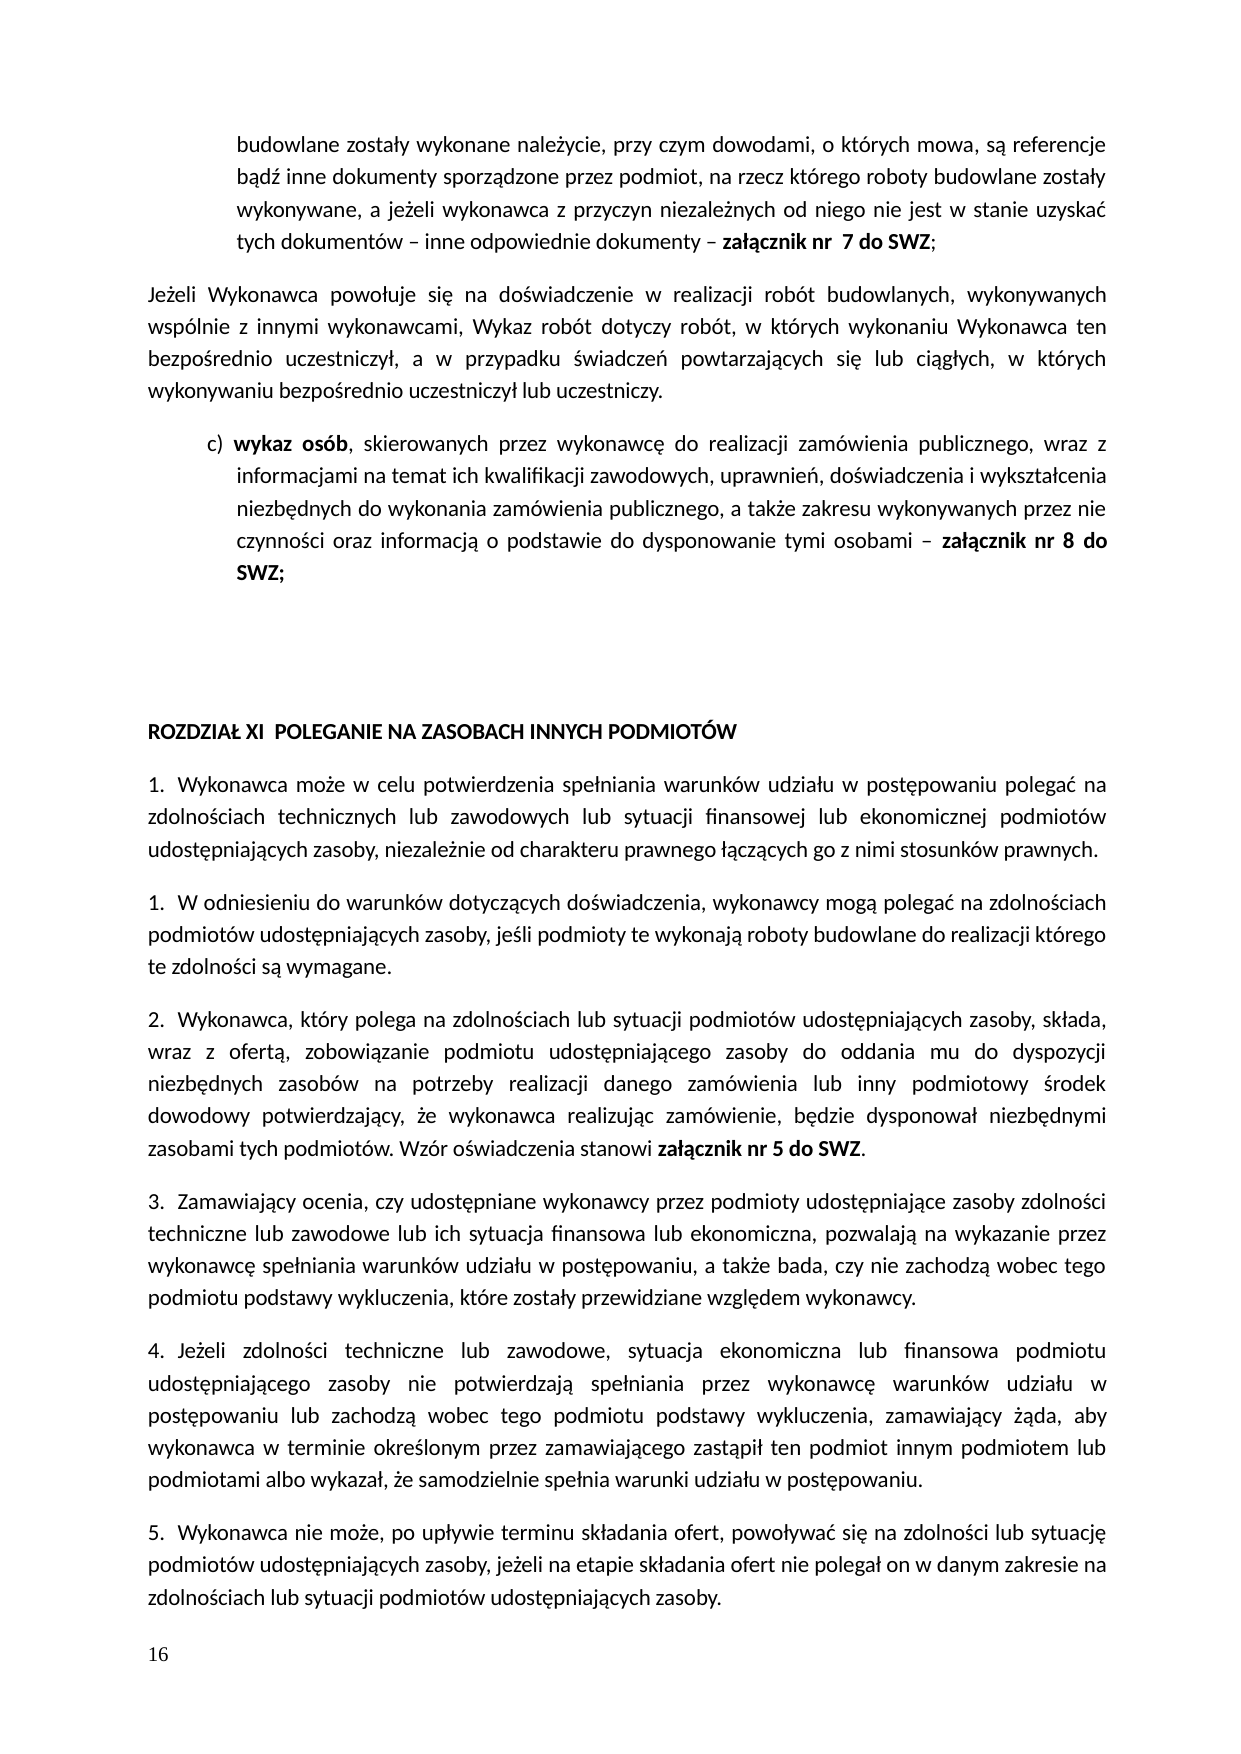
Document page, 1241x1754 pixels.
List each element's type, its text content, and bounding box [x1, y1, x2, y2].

list ROZDZIAŁ XI POLEGANIE NA ZASOBACH INNYCH PODMIOTÓW [148, 717, 1107, 745]
list Wykonawca może w celu potwierdzenia spełniania warunków udziału w postępowaniu polegać na zdolnościach technicznych lub zawodowych lub sytuacji finansowej lub ekonomicznej podmiotów udostępniających zasoby, niezależnie od charakteru prawnego łączących go z nimi stosunków prawnych. [148, 770, 1107, 863]
list W odniesieniu do warunków dotyczących doświadczenia, wykonawcy mogą polegać na zdolnościach podmiotów udostępniających zasoby, jeśli podmioty te wykonają roboty budowlane do realizacji którego te zdolności są wymagane. [148, 888, 1107, 980]
list budowlane zostały wykonane należycie, przy czym dowodami, o których mowa, są referencje bądź inne dokumenty sporządzone przez podmiot, na rzecz którego roboty budowlane zostały wykonywane, a jeżeli wykonawca z przyczyn niezależnych od niego nie jest w stanie uzyskać tych dokumentów – inne odpowiednie dokumenty – załącznik nr 7 do SWZ; [207, 130, 1107, 255]
list Zamawiający ocenia, czy udostępniane wykonawcy przez podmioty udostępniające zasoby zdolności techniczne lub zawodowe lub ich sytuacja finansowa lub ekonomiczna, pozwalają na wykazanie przez wykonawcę spełniania warunków udziału w postępowaniu, a także bada, czy nie zachodzą wobec tego podmiotu podstawy wykluczenia, które zostały przewidziane względem wykonawcy. [148, 1187, 1107, 1311]
list Wykonawca nie może, po upływie terminu składania ofert, powoływać się na zdolności lub sytuację podmiotów udostępniających zasoby, jeżeli na etapie składania ofert nie polegał on w danym zakresie na zdolnościach lub sytuacji podmiotów udostępniających zasoby. [148, 1518, 1107, 1611]
list Jeżeli zdolności techniczne lub zawodowe, sytuacja ekonomiczna lub finansowa podmiotu udostępniającego zasoby nie potwierdzają spełniania przez wykonawcę warunków udziału w postępowaniu lub zachodzą wobec tego podmiotu podstawy wykluczenia, zamawiający żąda, aby wykonawca w terminie określonym przez zamawiającego zastąpił ten podmiot innym podmiotem lub podmiotami albo wykazał, że samodzielnie spełnia warunki udziału w postępowaniu. [148, 1336, 1107, 1493]
list Jeżeli Wykonawca powołuje się na doświadczenie w realizacji robót budowlanych, wykonywanych wspólnie z innymi wykonawcami, Wykaz robót dotyczy robót, w których wykonaniu Wykonawca ten bezpośrednio uczestniczył, a w przypadku świadczeń powtarzających się lub ciągłych, w których wykonywaniu bezpośrednio uczestniczył lub uczestniczy. [148, 280, 1107, 404]
list Wykonawca, który polega na zdolnościach lub sytuacji podmiotów udostępniających zasoby, składa, wraz z ofertą, zobowiązanie podmiotu udostępniającego zasoby do oddania mu do dyspozycji niezbędnych zasobów na potrzeby realizacji danego zamówienia lub inny podmiotowy środek dowodowy potwierdzający, że wykonawca realizując zamówienie, będzie dysponował niezbędnymi zasobami tych podmiotów. Wzór oświadczenia stanowi załącznik nr 5 do SWZ. [148, 1005, 1107, 1162]
list c) wykaz osób, skierowanych przez wykonawcę do realizacji zamówienia publicznego, wraz z informacjami na temat ich kwalifikacji zawodowych, uprawnień, doświadczenia i wykształcenia niezbędnych do wykonania zamówienia publicznego, a także zakresu wykonywanych przez nie czynności oraz informacją o podstawie do dysponowanie tymi osobami – załącznik nr 8 do SWZ; [207, 429, 1107, 586]
